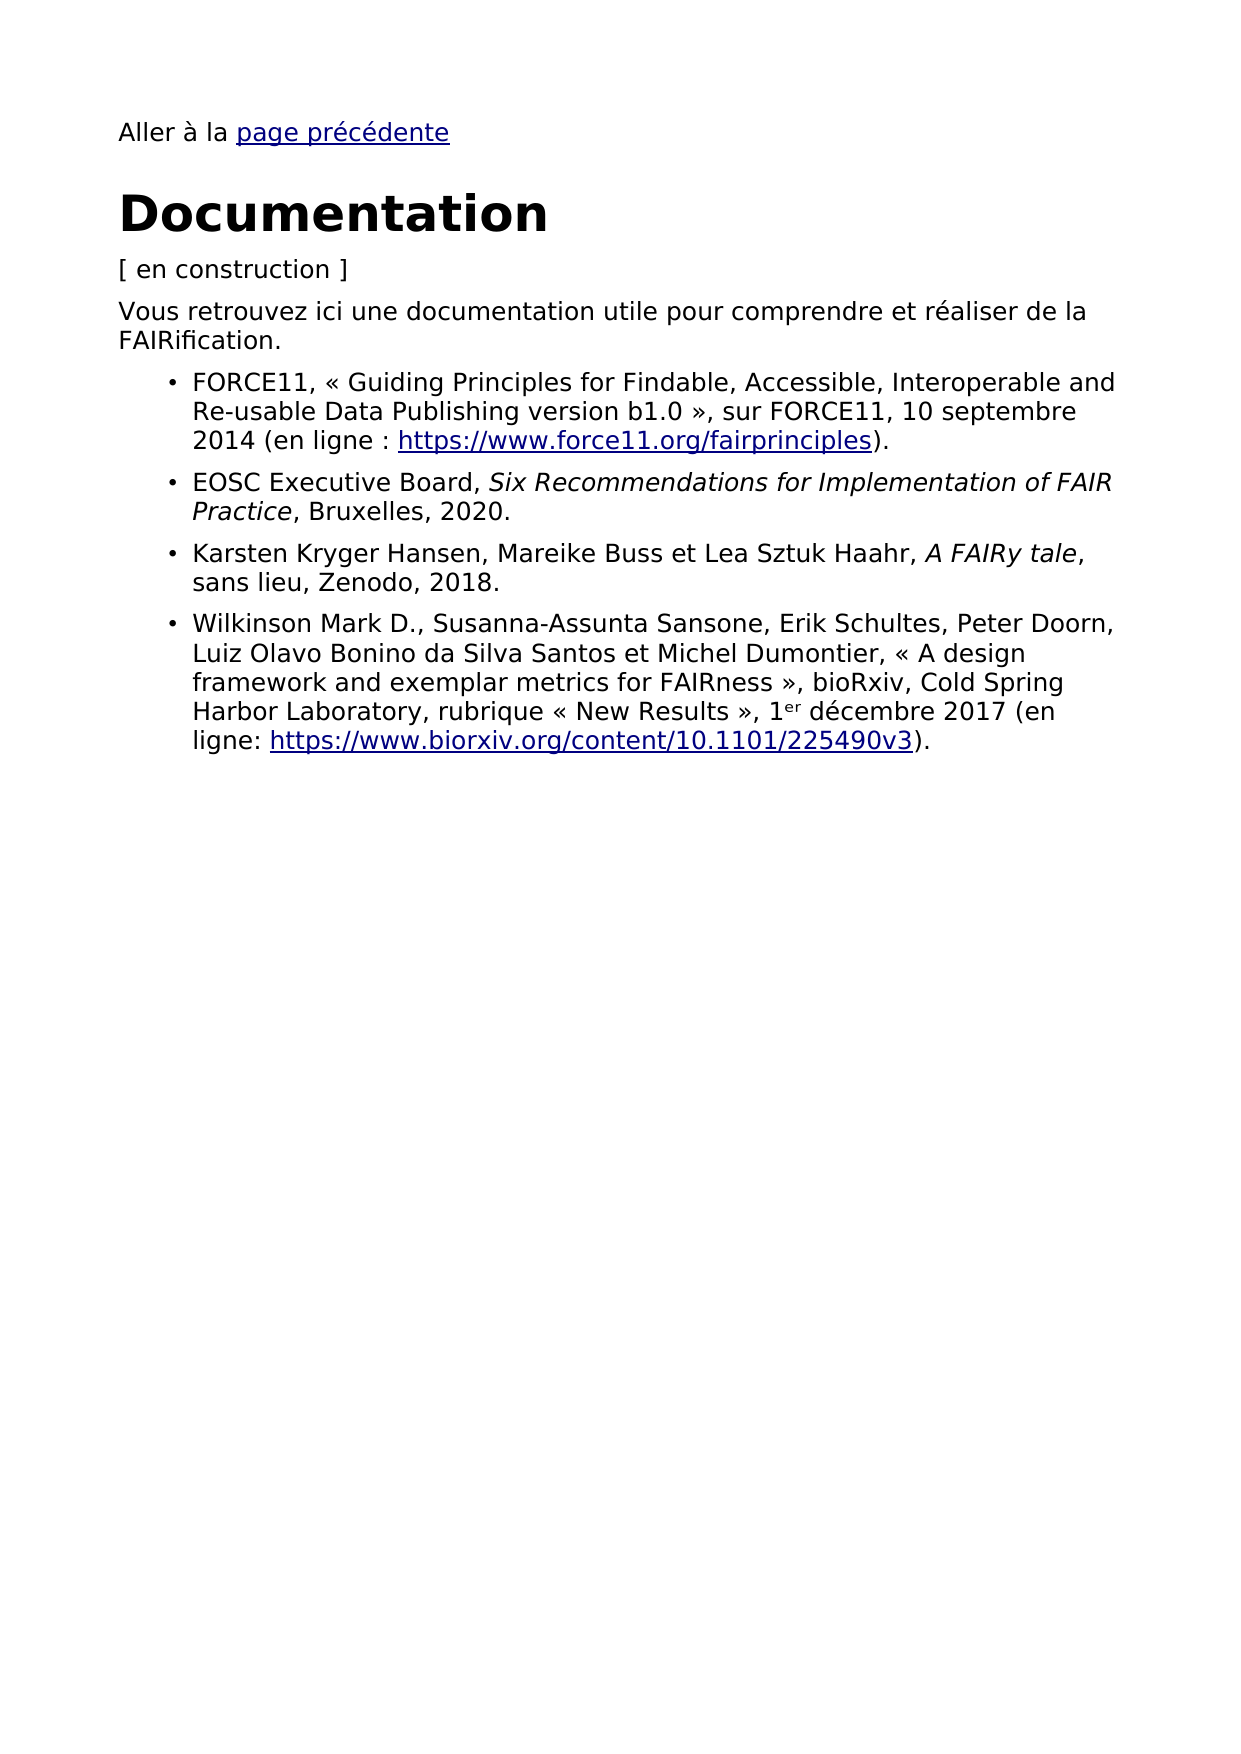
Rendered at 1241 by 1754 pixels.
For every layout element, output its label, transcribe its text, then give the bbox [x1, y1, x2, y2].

text Aller à la page précédente [118, 118, 1122, 147]
list Wilkinson Mark D., Susanna-Assunta Sansone, Erik Schultes, Peter Doorn, Luiz Olavo Bonino da Silva Santos et Michel Dumontier, « A design framework and exemplar metrics for FAIRness », bioRxiv, Cold Spring Harbor Laboratory, rubrique « New Results », 1ᵉʳ décembre 2017 (en ligne: https://www.biorxiv.org/content/10.1101/225490v3). [177, 610, 1122, 756]
text Vous retrouvez ici une documentation utile pour comprendre et réaliser de la FAIRification. [118, 297, 1122, 356]
list FORCE11, « Guiding Principles for Findable, Accessible, Interoperable and Re-usable Data Publishing version b1.0 », sur FORCE11, 10 septembre 2014 (en ligne : https://www.force11.org/fairprinciples). [177, 368, 1122, 456]
subtitle Documentation [118, 185, 1122, 243]
list Karsten Kryger Hansen, Mareike Buss et Lea Sztuk Haahr, A FAIRy tale, sans lieu, Zenodo, 2018. [177, 539, 1122, 597]
list EOSC Executive Board, Six Recommendations for Implementation of FAIR Practice, Bruxelles, 2020. [177, 468, 1122, 526]
text [ en construction ] [118, 256, 1122, 285]
